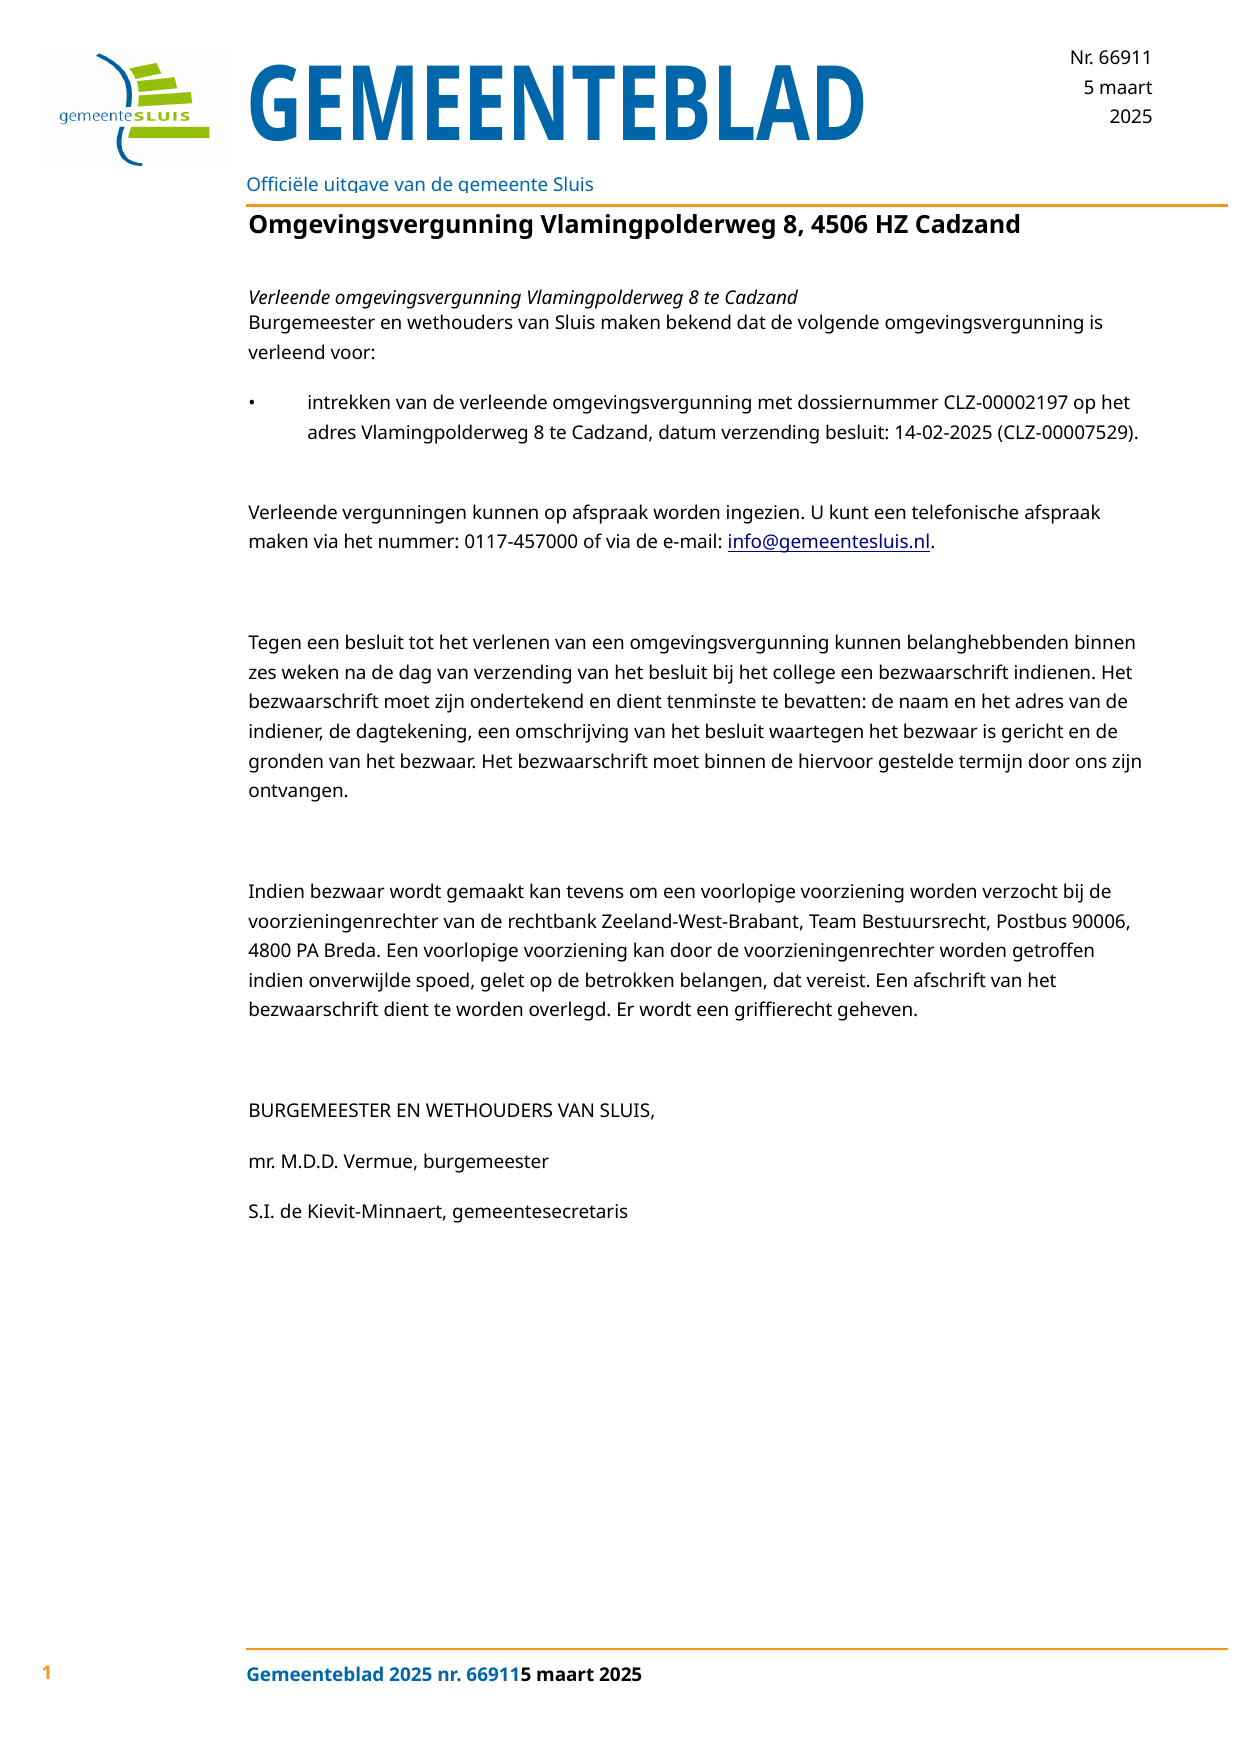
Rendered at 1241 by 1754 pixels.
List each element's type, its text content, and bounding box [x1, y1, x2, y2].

picture [41, 47, 231, 172]
text Verleende omgevingsvergunning Vlamingpolderweg 8 te Cadzand [248, 284, 1152, 309]
text Verleende vergunningen kunnen op afspraak worden ingezien. U kunt een telefonische afspraak maken via het nummer: 0117-457000 of via de e-mail: info@gemeentesluis.nl. [248, 499, 1152, 554]
text mr. M.D.D. Vermue, burgemeester [248, 1148, 1152, 1174]
text Omgevingsvergunning Vlamingpolderweg 8, 4506 HZ Cadzand [248, 207, 1152, 241]
text S.I. de Kievit-Minnaert, gemeentesecretaris [248, 1198, 1152, 1224]
text Tegen een besluit tot het verlenen van een omgevingsvergunning kunnen belanghebbenden binnen zes weken na de dag van verzending van het besluit bij het college een bezwaarschrift indienen. Het bezwaarschrift moet zijn ondertekend en dient tenminste te bevatten: de naam en het adres van de indiener, de dagtekening, een omschrijving van het besluit waartegen het bezwaar is gericht en de gronden van het bezwaar. Het bezwaarschrift moet binnen de hiervoor gestelde termijn door ons zijn ontvangen. [248, 629, 1152, 803]
text BURGEMEESTER EN WETHOUDERS VAN SLUIS, [248, 1097, 1152, 1123]
list intrekken van de verleende omgevingsvergunning met dossiernummer CLZ-00002197 op het adres Vlamingpolderweg 8 te Cadzand, datum verzending besluit: 14-02-2025 (CLZ-00007529). [248, 389, 1152, 445]
text Burgemeester en wethouders van Sluis maken bekend dat de volgende omgevingsvergunning is verleend voor: [248, 309, 1152, 365]
text Indien bezwaar wordt gemaakt kan tevens om een voorlopige voorziening worden verzocht bij de voorzieningenrechter van de rechtbank Zeeland-West-Brabant, Team Bestuursrecht, Postbus 90006, 4800 PA Breda. Een voorlopige voorziening kan door de voorzieningenrechter worden getroffen indien onverwijlde spoed, gelet op de betrokken belangen, dat vereist. Een afschrift van het bezwaarschrift dient te worden overlegd. Er wordt een griffierecht geheven. [248, 878, 1152, 1022]
